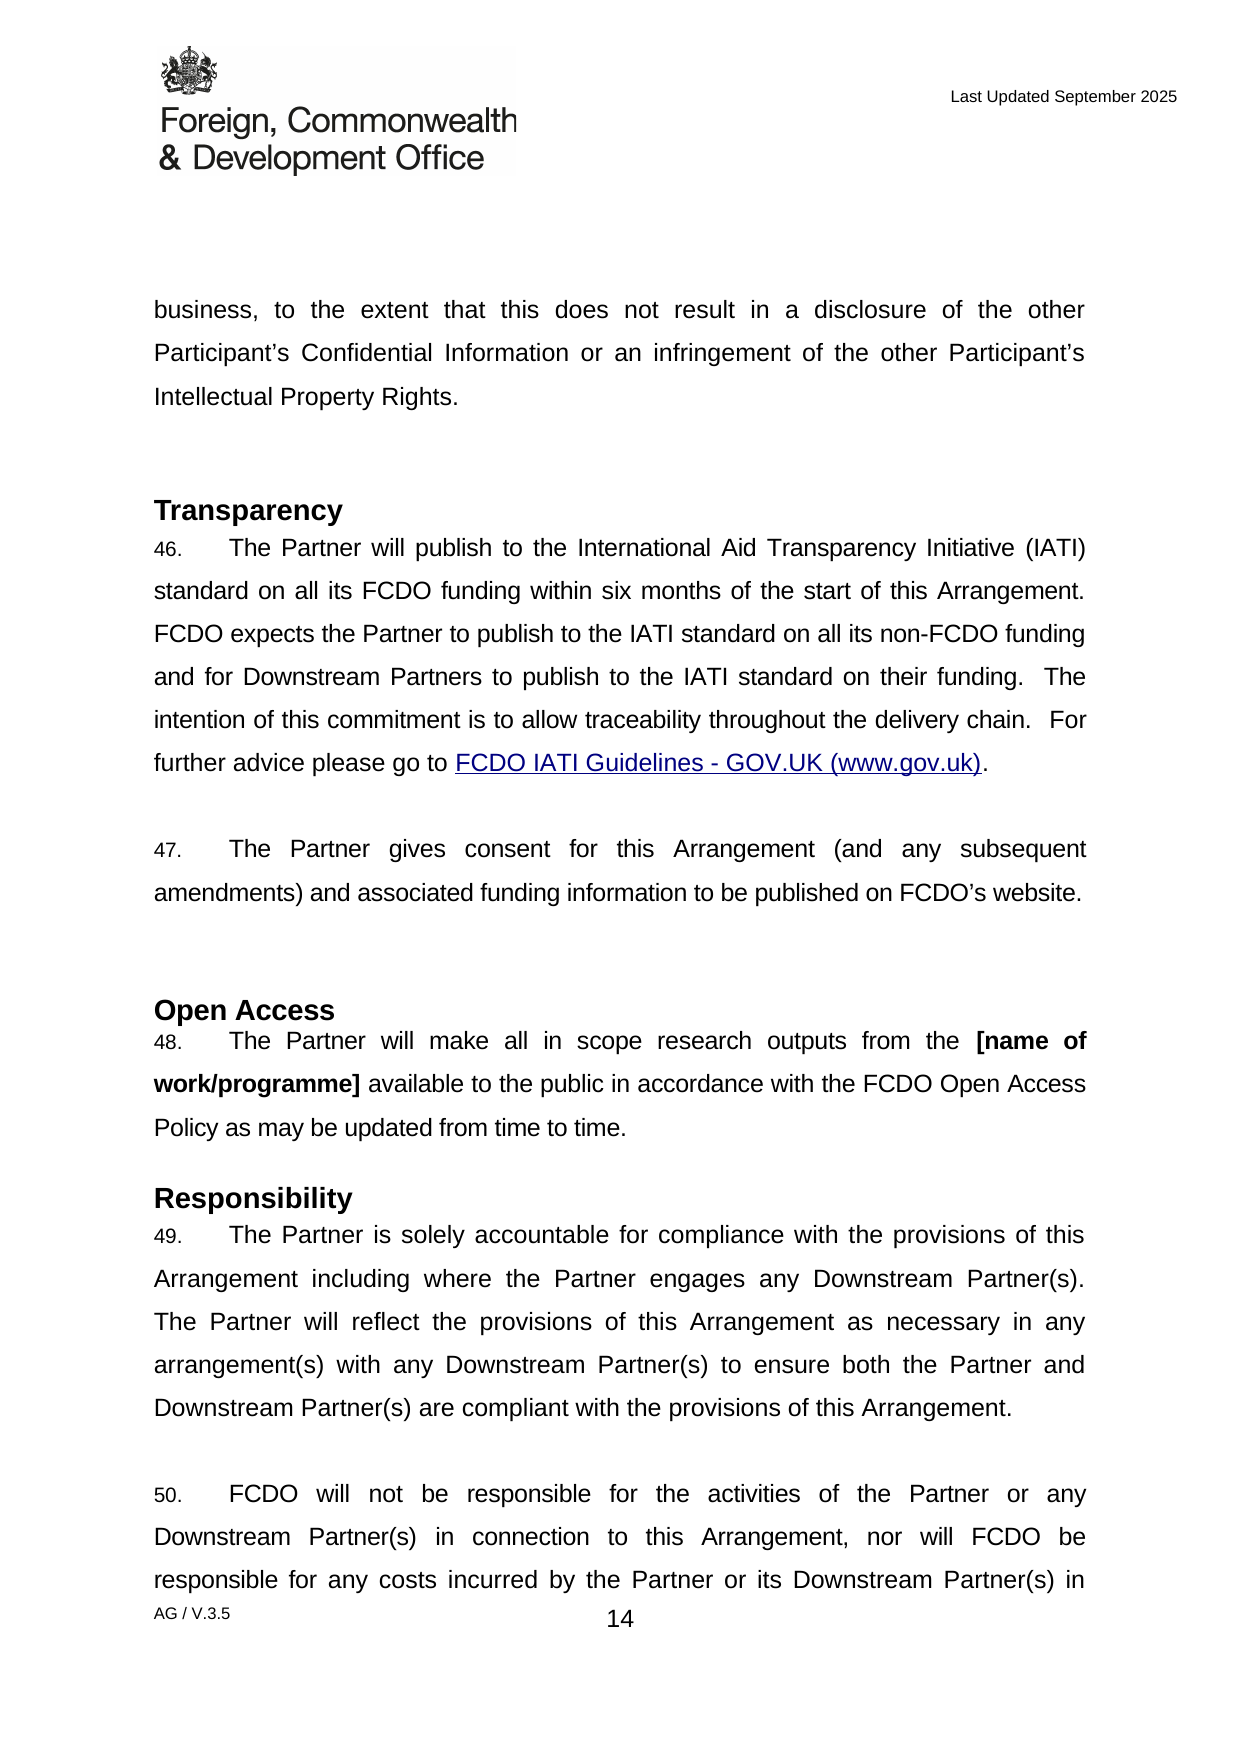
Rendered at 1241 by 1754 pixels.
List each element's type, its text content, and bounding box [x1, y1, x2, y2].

subtitle Responsibility [153, 1181, 1087, 1214]
list business, to the extent that this does not result in a disclosure of the other Participant’s Confidential Information or an infringement of the other Participant’s Intellectual Property Rights. [153, 295, 1087, 410]
list The Partner gives consent for this Arrangement (and any subsequent amendments) and associated funding information to be published on FCDO’s website. [153, 834, 1087, 906]
list The Partner will publish to the International Aid Transparency Initiative (IATI) standard on all its FCDO funding within six months of the start of this Arrangement. FCDO expects the Partner to publish to the IATI standard on all its non-FCDO funding and for Downstream Partners to publish to the IATI standard on their funding. The intention of this commitment is to allow traceability throughout the delivery chain. For further advice please go to FCDO IATI Guidelines - GOV.UK (www.gov.uk). [153, 533, 1087, 777]
list FCDO will not be responsible for the activities of the Partner or any Downstream Partner(s) in connection to this Arrangement, nor will FCDO be responsible for any costs incurred by the Partner or its Downstream Partner(s) in [153, 1479, 1087, 1594]
subtitle Transparency [153, 493, 1087, 526]
list The Partner will make all in scope research outputs from the [name of work/programme] available to the public in accordance with the FCDO Open Access Policy as may be updated from time to time. [153, 1026, 1087, 1141]
list The Partner is solely accountable for compliance with the provisions of this Arrangement including where the Partner engages any Downstream Partner(s). The Partner will reflect the provisions of this Arrangement as necessary in any arrangement(s) with any Downstream Partner(s) to ensure both the Partner and Downstream Partner(s) are compliant with the provisions of this Arrangement. [153, 1220, 1087, 1422]
text Open Access [153, 993, 1087, 1026]
